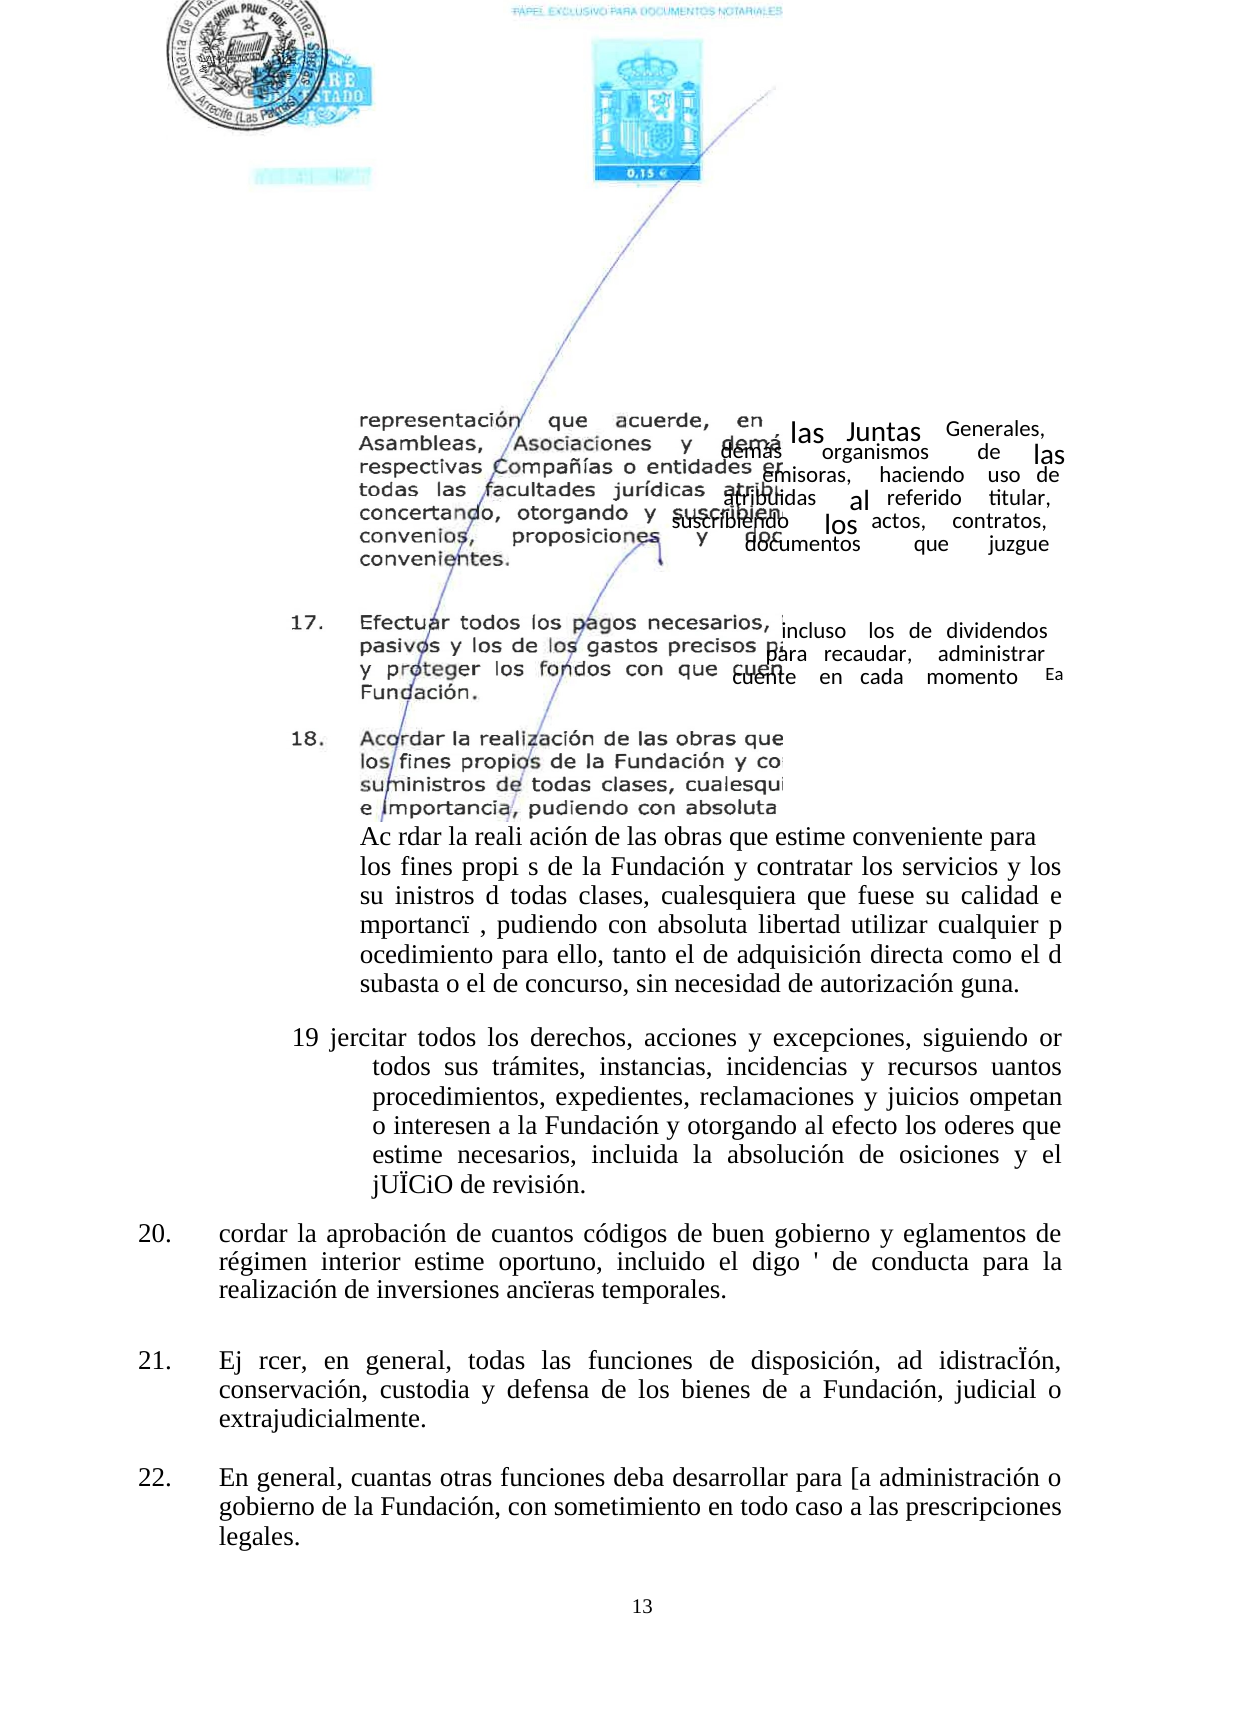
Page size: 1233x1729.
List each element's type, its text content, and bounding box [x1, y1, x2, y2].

list En general, cuantas otras funciones deba desarrollar para [a administración o gobierno de la Fundación, con sometimiento en todo caso a las prescripciones legales. [138, 1463, 1063, 1551]
text 19 jercitar todos los derechos, acciones y excepciones, siguiendo or todos sus trámites, instancias, incidencias y recursos uantos procedimientos, expedientes, reclamaciones y juicios ompetan o interesen a la Fundación y otorgando al efecto los oderes que estime necesarios, incluida la absolución de osiciones y el jUÏCiO de revisión. [292, 1023, 1063, 1199]
list cordar la aprobación de cuantos códigos de buen gobierno y eglamentos de régimen interior estime oportuno, incluido el digo ' de conducta para la realización de inversiones ancïeras temporales. [138, 1220, 1063, 1304]
text Ac rdar la reali ación de las obras que estime conveniente para los fines propi s de la Fundación y contratar los servicios y los su inistros d todas clases, cualesquiera que fuese su calidad e mportancï , pudiendo con absoluta libertad utilizar cualquier p ocedimiento para ello, tanto el de adquisición directa como el d subasta o el de concurso, sin necesidad de autorización guna. [359, 106, 1063, 998]
list Ej rcer, en general, todas las funciones de disposición, ad idistracÏón, conservación, custodia y defensa de los bienes de a Fundación, judicial o extrajudicialmente. [138, 1346, 1063, 1434]
